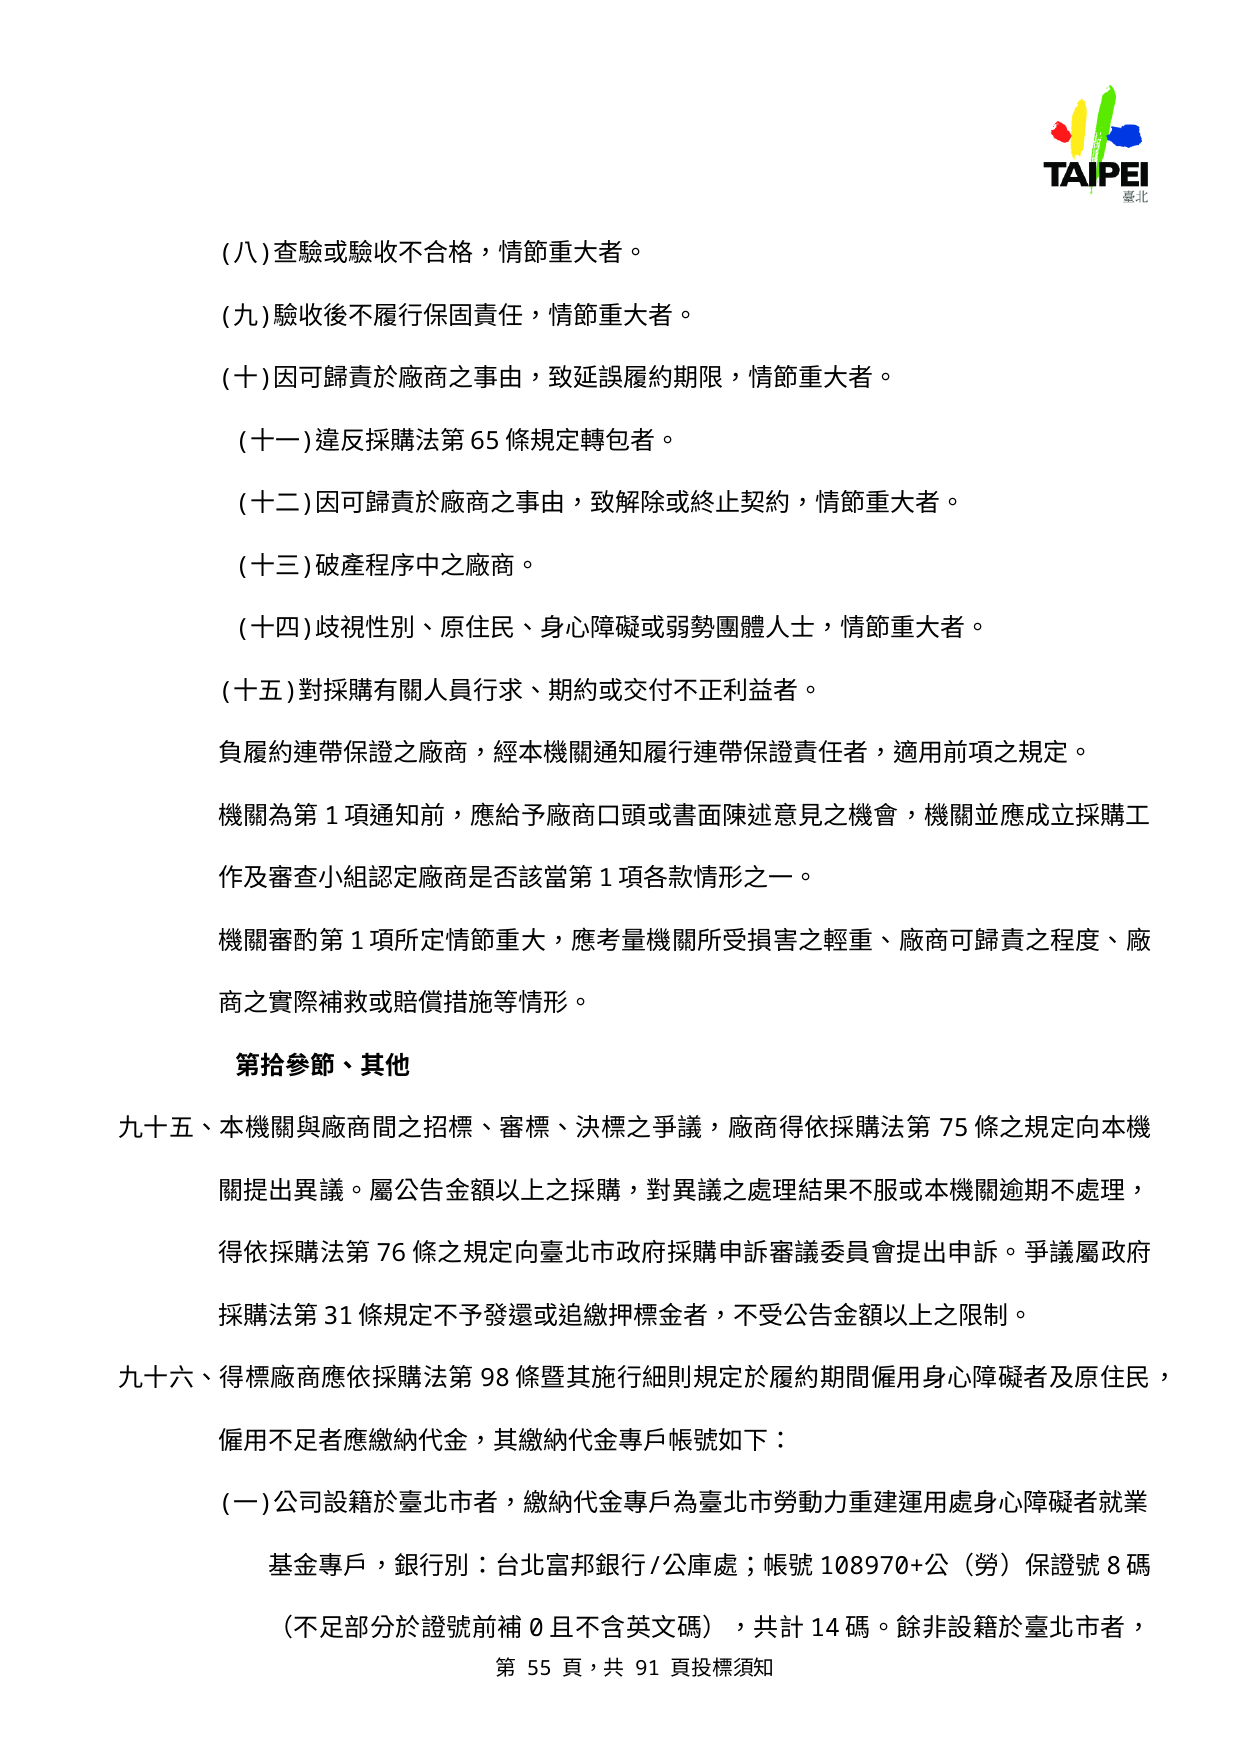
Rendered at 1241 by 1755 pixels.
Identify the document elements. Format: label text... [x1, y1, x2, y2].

text (十一)違反採購法第65條規定轉包者。 [235, 397, 1152, 459]
text (八)查驗或驗收不合格，情節重大者。 [218, 209, 1152, 272]
text (十二)因可歸責於廠商之事由，致解除或終止契約，情節重大者。 [235, 459, 1152, 522]
text 九十五、本機關與廠商間之招標、審標、決標之爭議，廠商得依採購法第75條之規定向本機關提出異議。屬公告金額以上之採購，對異議之處理結果不服或本機關逾期不處理，得依採購法第76條之規定向臺北市政府採購申訴審議委員會提出申訴。爭議屬政府採購法第31條規定不予發還或追繳押標金者，不受公告金額以上之限制。 [118, 1084, 1152, 1334]
text (十三)破產程序中之廠商。 [235, 522, 1152, 584]
text 機關審酌第1項所定情節重大，應考量機關所受損害之輕重、廠商可歸責之程度、廠商之實際補救或賠償措施等情形。 [218, 897, 1152, 1022]
text 機關為第1項通知前，應給予廠商口頭或書面陳述意見之機會，機關並應成立採購工作及審查小組認定廠商是否該當第1項各款情形之一。 [218, 772, 1152, 897]
text (十)因可歸責於廠商之事由，致延誤履約期限，情節重大者。 [218, 334, 1152, 397]
text (九)驗收後不履行保固責任，情節重大者。 [218, 272, 1152, 334]
text 第拾參節、其他 [235, 1022, 1152, 1084]
text (十五)對採購有關人員行求、期約或交付不正利益者。 [218, 647, 1152, 709]
text (一)公司設籍於臺北市者，繳納代金專戶為臺北市勞動力重建運用處身心障礙者就業基金專戶，銀行別：台北富邦銀行/公庫處；帳號108970+公（勞）保證號8碼（不足部分於證號前補0且不含英文碼），共計14碼。餘非設籍於臺北市者， [218, 1459, 1152, 1647]
text 負履約連帶保證之廠商，經本機關通知履行連帶保證責任者，適用前項之規定。 [218, 709, 1152, 772]
text 九十六、得標廠商應依採購法第98條暨其施行細則規定於履約期間僱用身心障礙者及原住民，僱用不足者應繳納代金，其繳納代金專戶帳號如下： [118, 1334, 1152, 1459]
text (十四)歧視性別、原住民、身心障礙或弱勢團體人士，情節重大者。 [235, 584, 1152, 647]
